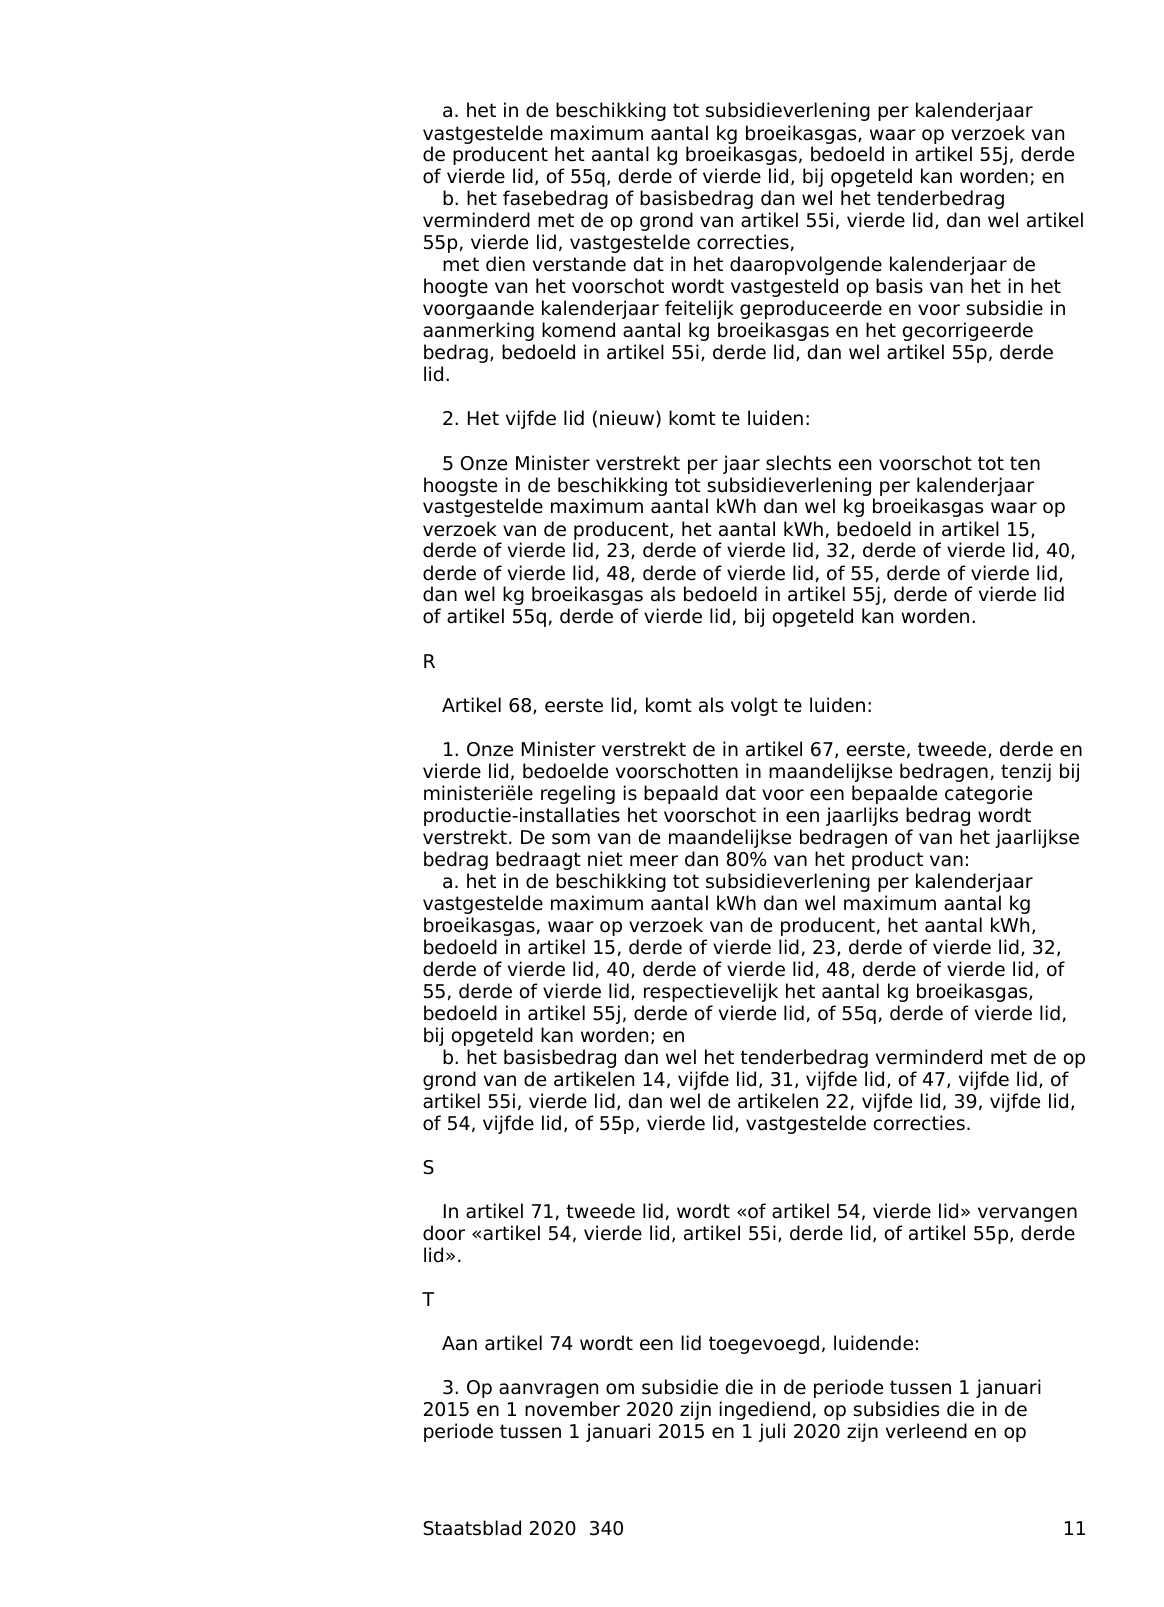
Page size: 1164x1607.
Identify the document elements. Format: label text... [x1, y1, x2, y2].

text 1. Onze Minister verstrekt de in artikel 67, eerste, tweede, derde en vierde lid, bedoelde voorschotten in maandelijkse bedragen, tenzij bij ministeriële regeling is bepaald dat voor een bepaalde categorie productie-installaties het voorschot in een jaarlijks bedrag wordt verstrekt. De som van de maandelijkse bedragen of van het jaarlijkse bedrag bedraagt niet meer dan 80% van het product van: [422, 739, 1087, 871]
text 5 Onze Minister verstrekt per jaar slechts een voorschot tot ten hoogste in de beschikking tot subsidieverlening per kalenderjaar vastgestelde maximum aantal kWh dan wel kg broeikasgas waar op verzoek van de producent, het aantal kWh, bedoeld in artikel 15, derde of vierde lid, 23, derde of vierde lid, 32, derde of vierde lid, 40, derde of vierde lid, 48, derde of vierde lid, of 55, derde of vierde lid, dan wel kg broeikasgas als bedoeld in artikel 55j, derde of vierde lid of artikel 55q, derde of vierde lid, bij opgeteld kan worden. [422, 452, 1087, 628]
text 3. Op aanvragen om subsidie die in de periode tussen 1 januari 2015 en 1 november 2020 zijn ingediend, op subsidies die in de periode tussen 1 januari 2015 en 1 juli 2020 zijn verleend en op [422, 1377, 1087, 1443]
text b. het basisbedrag dan wel het tenderbedrag verminderd met de op grond van de artikelen 14, vijfde lid, 31, vijfde lid, of 47, vijfde lid, of artikel 55i, vierde lid, dan wel de artikelen 22, vijfde lid, 39, vijfde lid, of 54, vijfde lid, of 55p, vierde lid, vastgestelde correcties. [422, 1047, 1087, 1134]
text S [422, 1157, 1087, 1179]
text Artikel 68, eerste lid, komt als volgt te luiden: [422, 695, 1087, 717]
text T [422, 1289, 1087, 1311]
text Aan artikel 74 wordt een lid toegevoegd, luidende: [422, 1333, 1087, 1355]
text a. het in de beschikking tot subsidieverlening per kalenderjaar vastgestelde maximum aantal kWh dan wel maximum aantal kg broeikasgas, waar op verzoek van de producent, het aantal kWh, bedoeld in artikel 15, derde of vierde lid, 23, derde of vierde lid, 32, derde of vierde lid, 40, derde of vierde lid, 48, derde of vierde lid, of 55, derde of vierde lid, respectievelijk het aantal kg broeikasgas, bedoeld in artikel 55j, derde of vierde lid, of 55q, derde of vierde lid, bij opgeteld kan worden; en [422, 871, 1087, 1047]
text a. het in de beschikking tot subsidieverlening per kalenderjaar vastgestelde maximum aantal kg broeikasgas, waar op verzoek van de producent het aantal kg broeikasgas, bedoeld in artikel 55j, derde of vierde lid, of 55q, derde of vierde lid, bij opgeteld kan worden; en [422, 100, 1087, 188]
text met dien verstande dat in het daaropvolgende kalenderjaar de hoogte van het voorschot wordt vastgesteld op basis van het in het voorgaande kalenderjaar feitelijk geproduceerde en voor subsidie in aanmerking komend aantal kg broeikasgas en het gecorrigeerde bedrag, bedoeld in artikel 55i, derde lid, dan wel artikel 55p, derde lid. [422, 254, 1087, 386]
text 2. Het vijfde lid (nieuw) komt te luiden: [422, 408, 1087, 430]
text b. het fasebedrag of basisbedrag dan wel het tenderbedrag verminderd met de op grond van artikel 55i, vierde lid, dan wel artikel 55p, vierde lid, vastgestelde correcties, [422, 188, 1087, 254]
text R [422, 651, 1087, 672]
text In artikel 71, tweede lid, wordt «of artikel 54, vierde lid» vervangen door «artikel 54, vierde lid, artikel 55i, derde lid, of artikel 55p, derde lid». [422, 1201, 1087, 1267]
